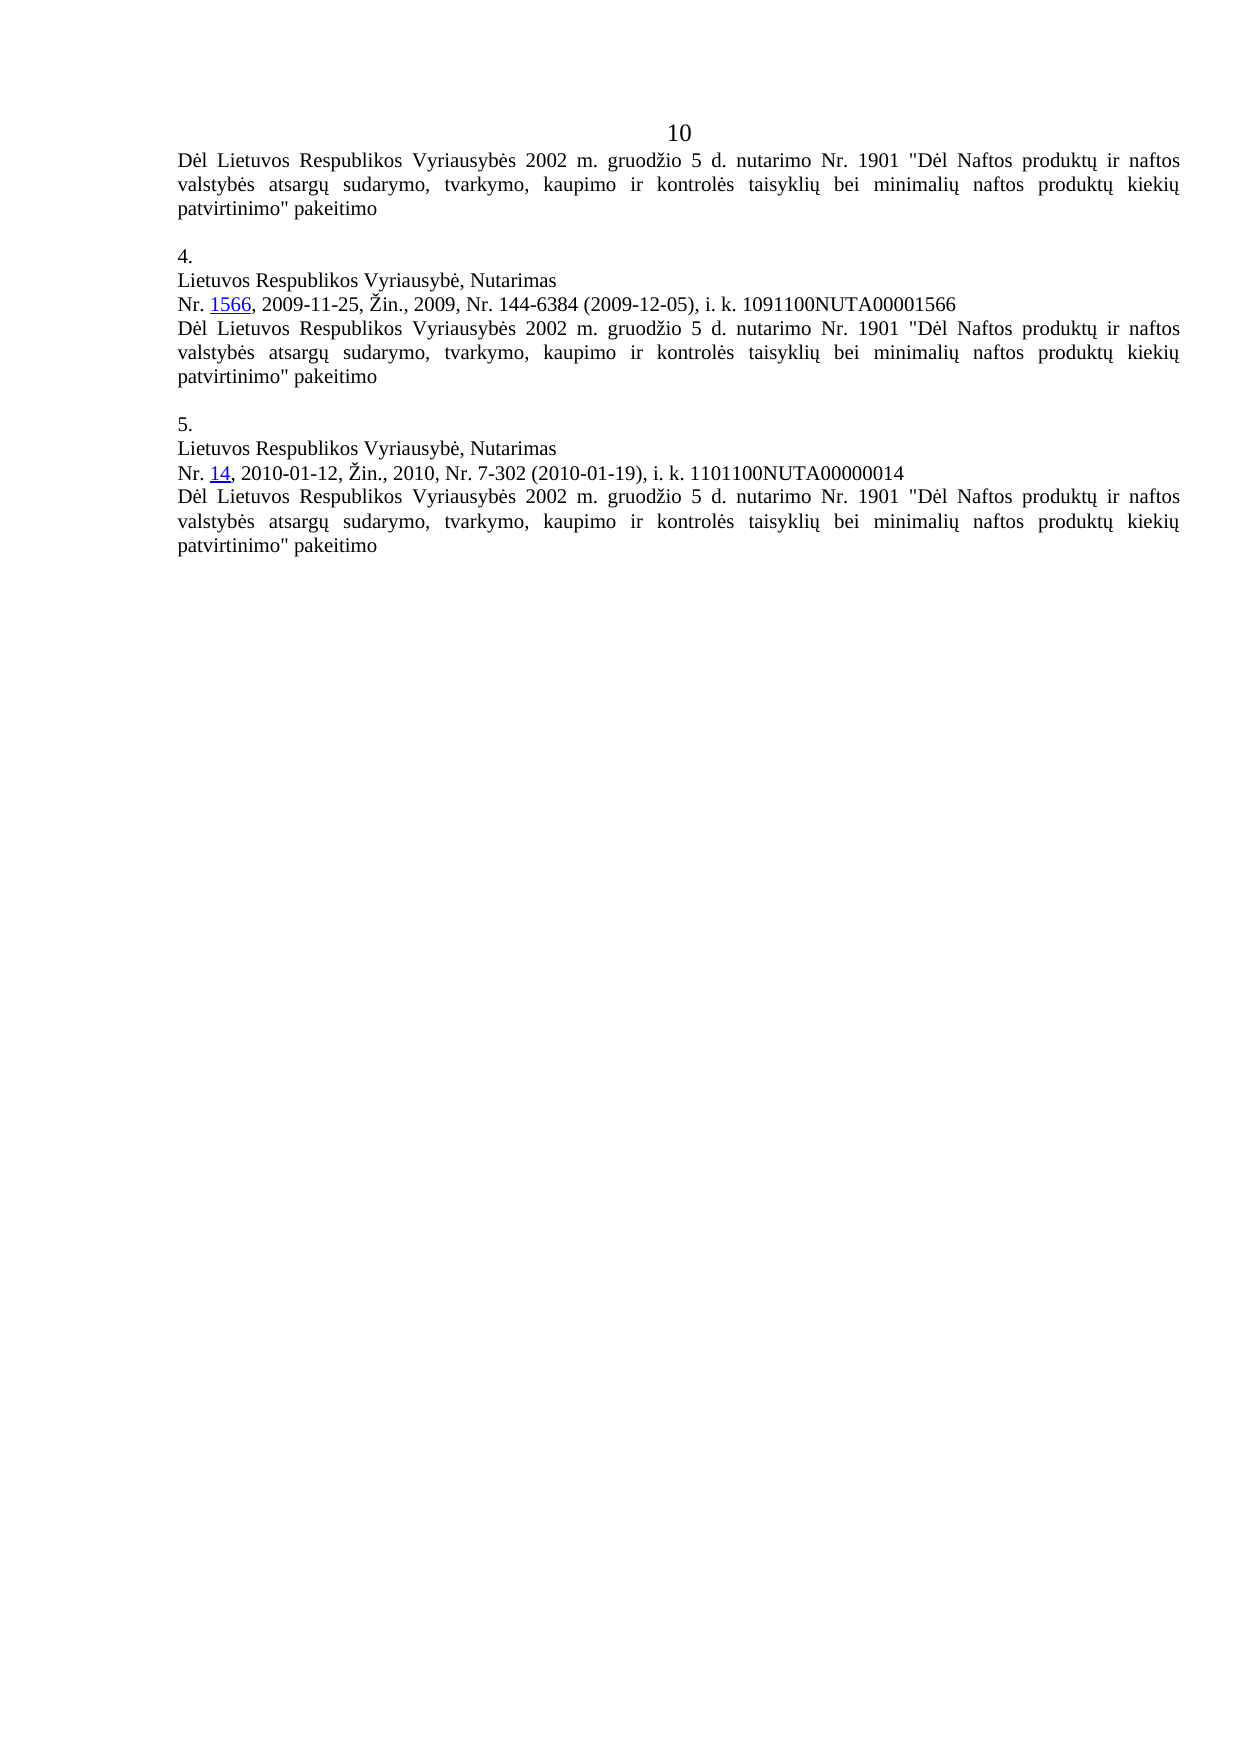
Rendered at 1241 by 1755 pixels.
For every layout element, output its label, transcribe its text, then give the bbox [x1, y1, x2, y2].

text Lietuvos Respublikos Vyriausybė, Nutarimas [177, 436, 1181, 460]
text Nr. 1566, 2009-11-25, Žin., 2009, Nr. 144-6384 (2009-12-05), i. k. 1091100NUTA00001566 [177, 292, 1181, 316]
text 5. [177, 412, 1181, 436]
text Dėl Lietuvos Respublikos Vyriausybės 2002 m. gruodžio 5 d. nutarimo Nr. 1901 "Dėl Naftos produktų ir naftos valstybės atsargų sudarymo, tvarkymo, kaupimo ir kontrolės taisyklių bei minimalių naftos produktų kiekių patvirtinimo" pakeitimo [177, 484, 1181, 557]
text Lietuvos Respublikos Vyriausybė, Nutarimas [177, 268, 1181, 292]
text Dėl Lietuvos Respublikos Vyriausybės 2002 m. gruodžio 5 d. nutarimo Nr. 1901 "Dėl Naftos produktų ir naftos valstybės atsargų sudarymo, tvarkymo, kaupimo ir kontrolės taisyklių bei minimalių naftos produktų kiekių patvirtinimo" pakeitimo [177, 316, 1181, 388]
text Nr. 14, 2010-01-12, Žin., 2010, Nr. 7-302 (2010-01-19), i. k. 1101100NUTA00000014 [177, 460, 1181, 484]
text Dėl Lietuvos Respublikos Vyriausybės 2002 m. gruodžio 5 d. nutarimo Nr. 1901 "Dėl Naftos produktų ir naftos valstybės atsargų sudarymo, tvarkymo, kaupimo ir kontrolės taisyklių bei minimalių naftos produktų kiekių patvirtinimo" pakeitimo [177, 148, 1181, 220]
text 4. [177, 244, 1181, 268]
